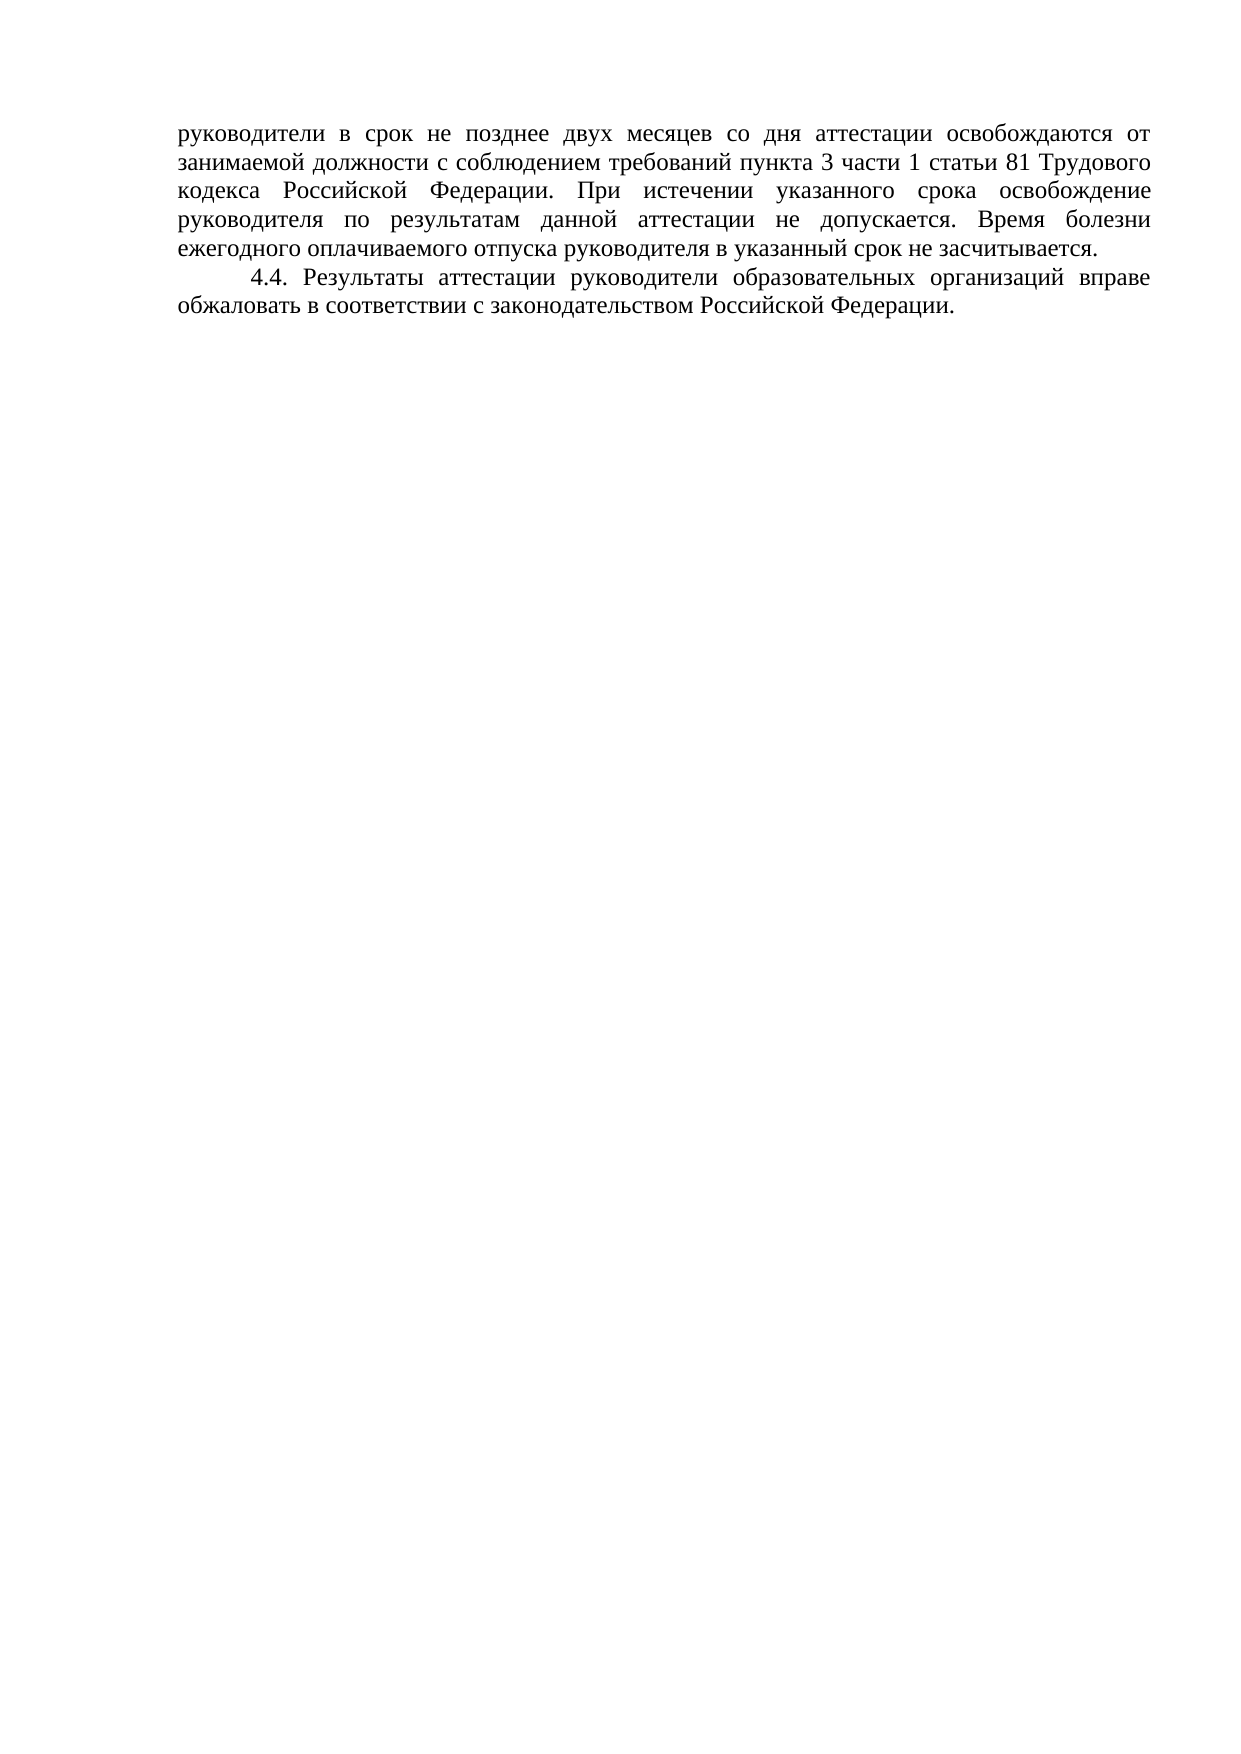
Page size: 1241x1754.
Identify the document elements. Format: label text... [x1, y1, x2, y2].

text руководители в срок не позднее двух месяцев со дня аттестации освобождаются от занимаемой должности с соблюдением требований пункта 3 части 1 статьи 81 Трудового кодекса Российской Федерации. При истечении указанного срока освобождение руководителя по результатам данной аттестации не допускается. Время болезни ежегодного оплачиваемого отпуска руководителя в указанный срок не засчитывается. [177, 118, 1152, 262]
text 4.4. Результаты аттестации руководители образовательных организаций вправе обжаловать в соответствии с законодательством Российской Федерации. [177, 262, 1152, 319]
